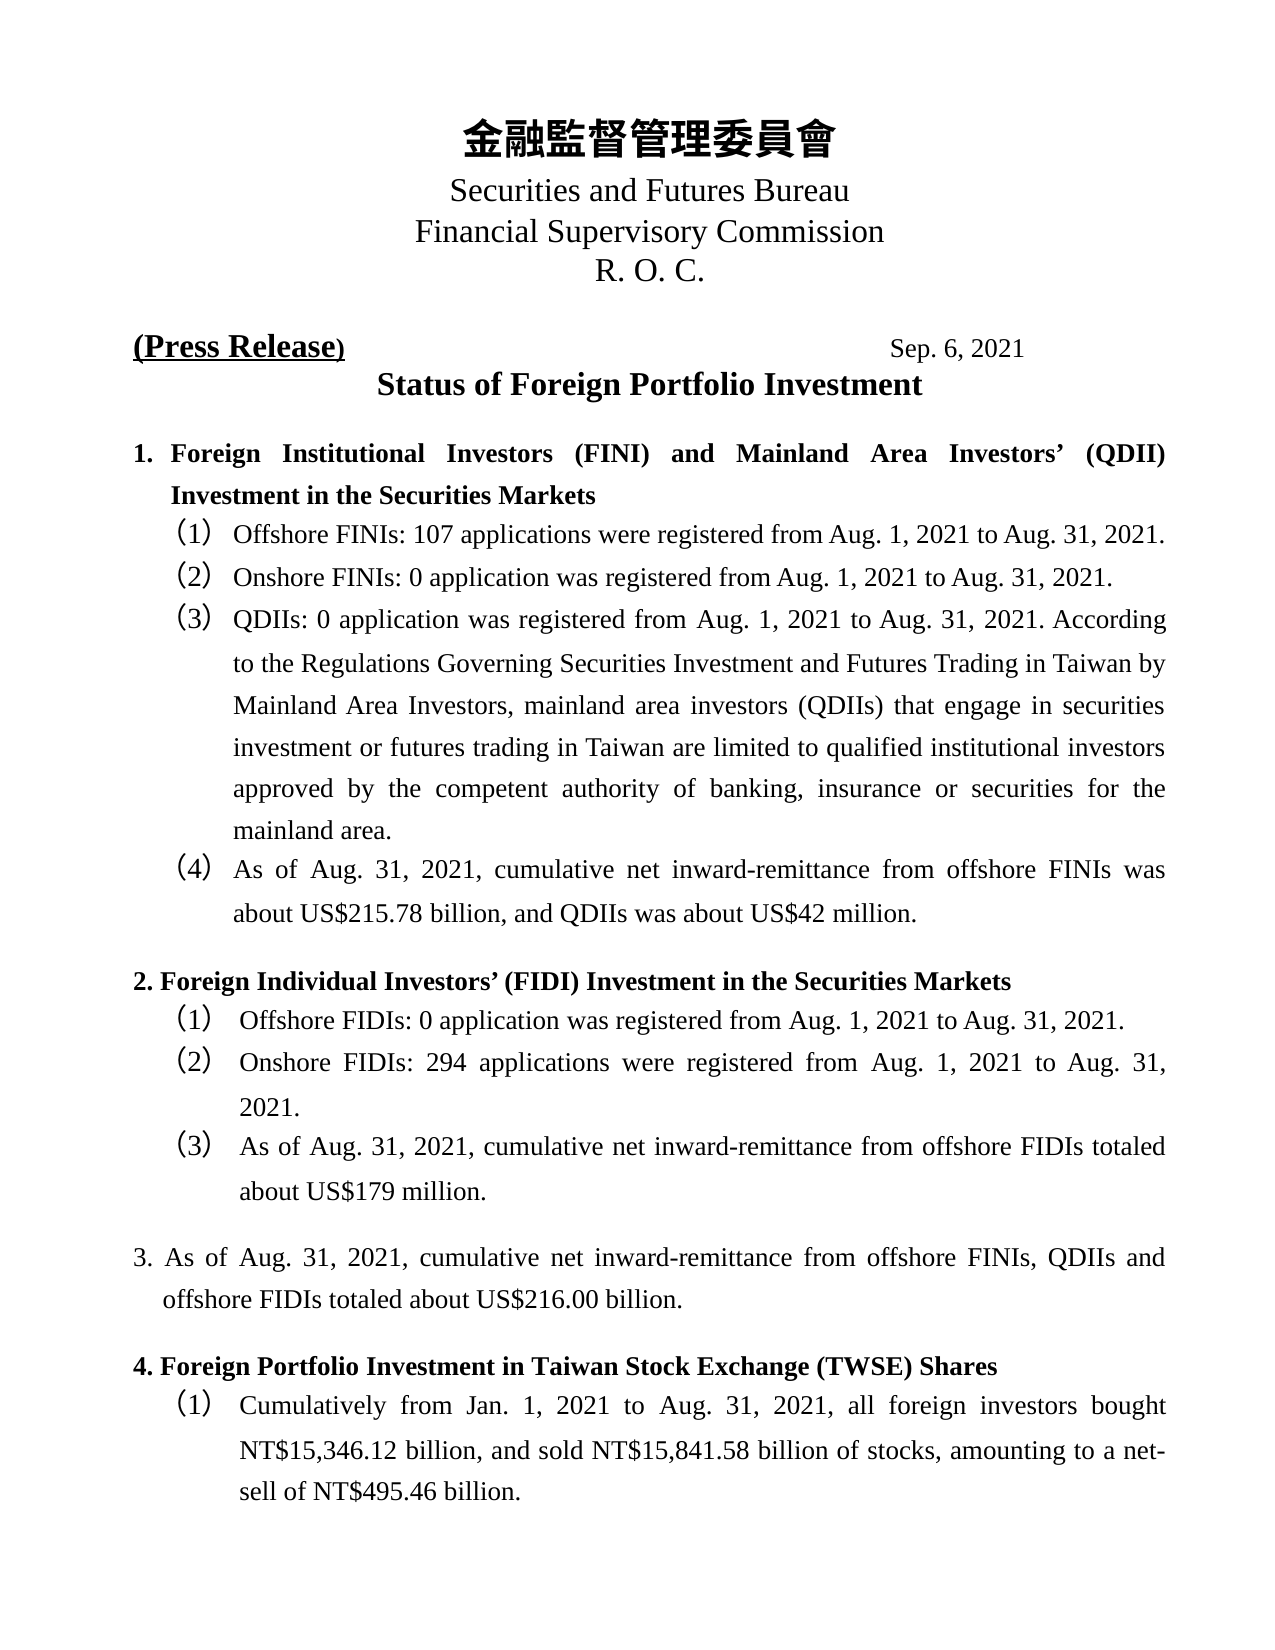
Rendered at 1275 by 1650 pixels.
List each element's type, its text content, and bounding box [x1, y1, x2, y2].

list Foreign Institutional Investors (FINI) and Mainland Area Investors’ (QDII) Investment in the Securities Markets [133, 427, 1167, 510]
list As of Aug. 31, 2021, cumulative net inward-remittance from offshore FINIs was about US$215.78 billion, and QDIIs was about US$42 million. [158, 845, 1167, 929]
subtitle R. O. C. [133, 250, 1167, 288]
text 金融監督管理委員會 [133, 106, 1167, 167]
text Securities and Futures Bureau [133, 167, 1167, 208]
text 3. As of Aug. 31, 2021, cumulative net inward-remittance from offshore FINIs, QDIIs and offshore FIDIs totaled about US$216.00 billion. [133, 1231, 1167, 1314]
list Cumulatively from Jan. 1, 2021 to Aug. 31, 2021, all foreign investors bought NT$15,346.12 billion, and sold NT$15,841.58 billion of stocks, amounting to a net-sell of NT$495.46 billion. [158, 1381, 1167, 1507]
list As of Aug. 31, 2021, cumulative net inward-remittance from offshore FIDIs totaled about US$179 million. [158, 1122, 1167, 1206]
list Offshore FINIs: 107 applications were registered from Aug. 1, 2021 to Aug. 31, 2021. [158, 510, 1167, 552]
list Onshore FINIs: 0 application was registered from Aug. 1, 2021 to Aug. 31, 2021. [158, 552, 1167, 594]
list Onshore FIDIs: 294 applications were registered from Aug. 1, 2021 to Aug. 31, 2021. [158, 1038, 1167, 1122]
text 4. Foreign Portfolio Investment in Taiwan Stock Exchange (TWSE) Shares [133, 1339, 1167, 1381]
text 2. Foreign Individual Investors’ (FIDI) Investment in the Securities Markets [133, 954, 1167, 996]
list Offshore FIDIs: 0 application was registered from Aug. 1, 2021 to Aug. 31, 2021. [158, 996, 1167, 1038]
text Status of Foreign Portfolio Investment [133, 364, 1167, 402]
list QDIIs: 0 application was registered from Aug. 1, 2021 to Aug. 31, 2021. According to the Regulations Governing Securities Investment and Futures Trading in Taiwan by Mainland Area Investors, mainland area investors (QDIIs) that engage in securities investment or futures trading in Taiwan are limited to qualified institutional investors approved by the competent authority of banking, insurance or securities for the mainland area. [158, 594, 1167, 845]
subtitle Financial Supervisory Commission [133, 208, 1167, 250]
text (Press Release) Sep. 6, 2021 [133, 326, 1167, 364]
